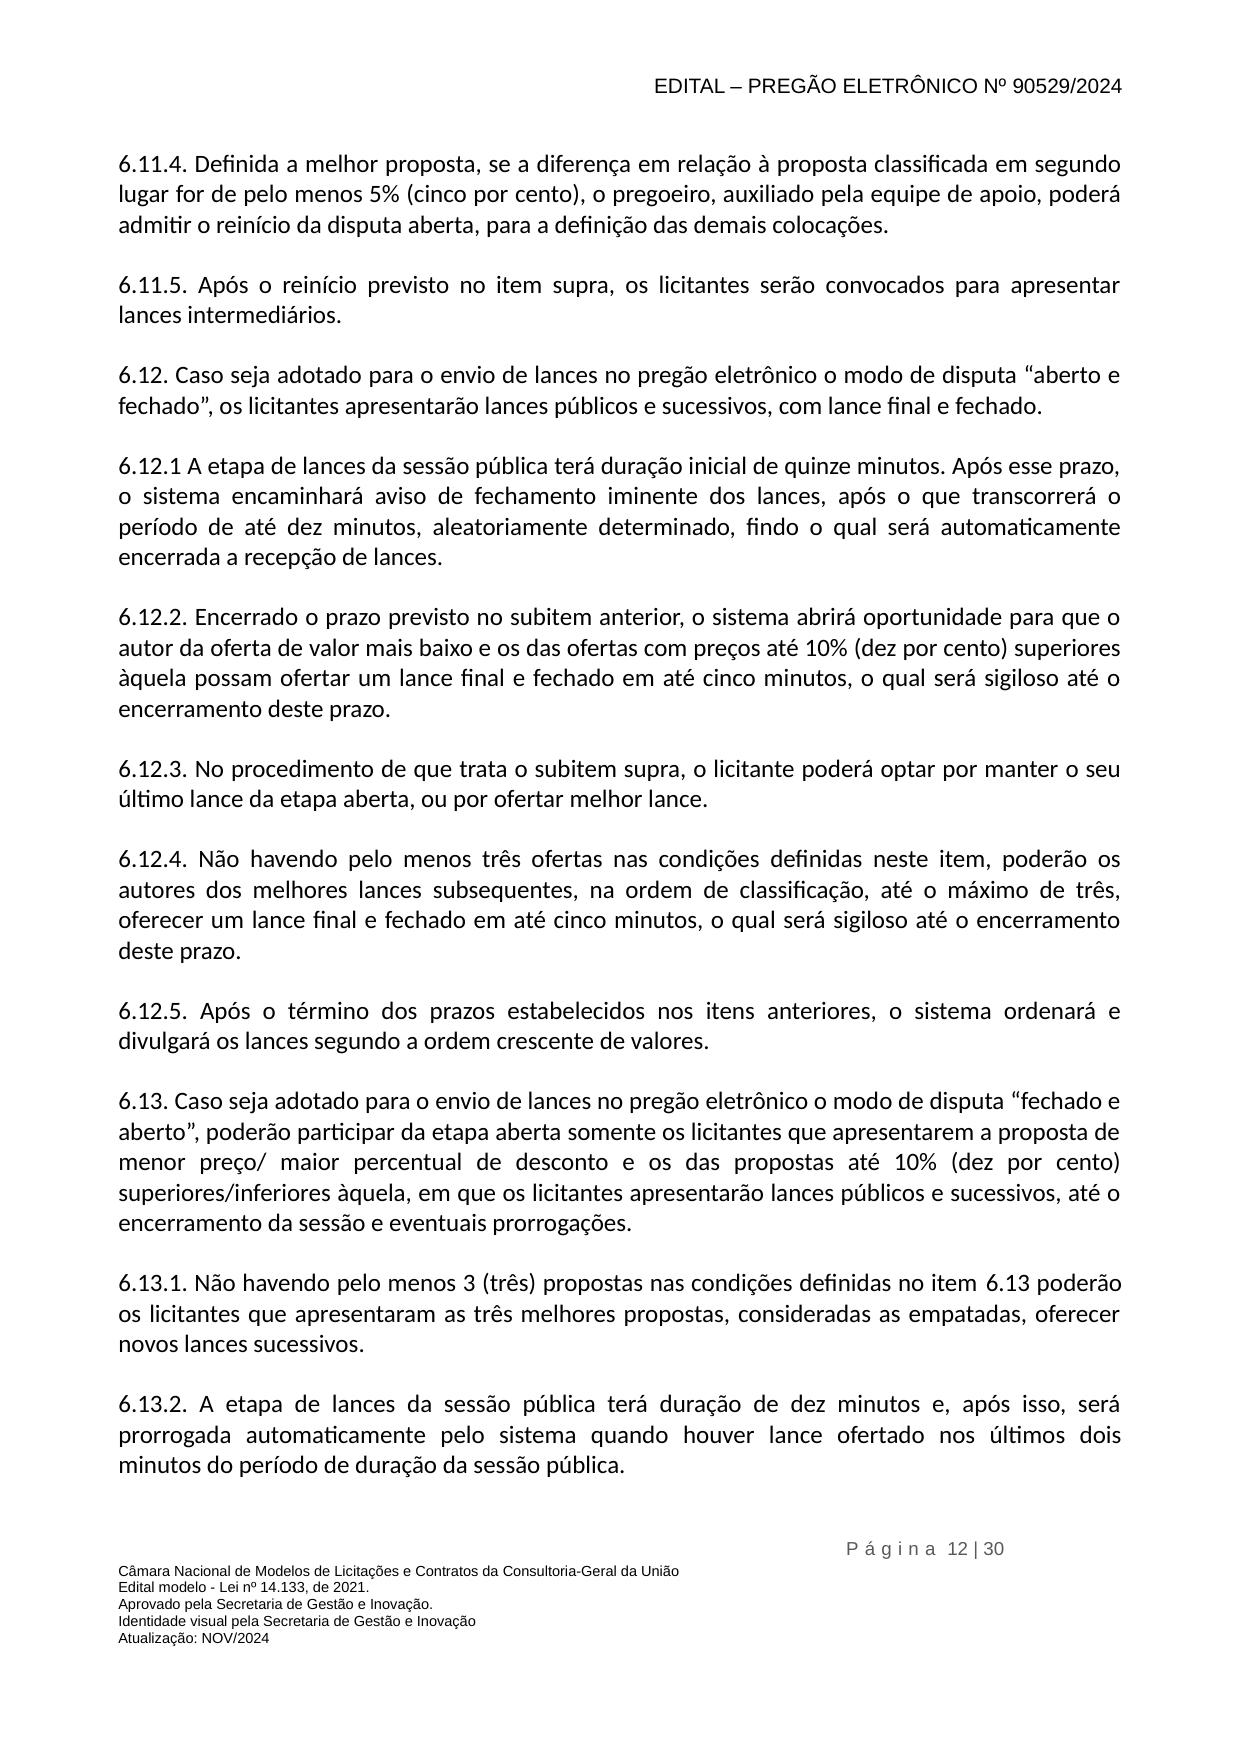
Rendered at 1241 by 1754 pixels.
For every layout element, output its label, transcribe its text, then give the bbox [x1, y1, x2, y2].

text 6.12. Caso seja adotado para o envio de lances no pregão eletrônico o modo de disputa “aberto e fechado”, os licitantes apresentarão lances públicos e sucessivos, com lance final e fechado. [118, 359, 1122, 420]
text 6.11.5. Após o reinício previsto no item supra, os licitantes serão convocados para apresentar lances intermediários. [118, 269, 1122, 330]
text 6.12.5. Após o término dos prazos estabelecidos nos itens anteriores, o sistema ordenará e divulgará os lances segundo a ordem crescente de valores. [118, 995, 1122, 1056]
text 6.11.4. Definida a melhor proposta, se a diferença em relação à proposta classificada em segundo lugar for de pelo menos 5% (cinco por cento), o pregoeiro, auxiliado pela equipe de apoio, poderá admitir o reinício da disputa aberta, para a definição das demais colocações. [118, 148, 1122, 239]
text 6.12.2. Encerrado o prazo previsto no subitem anterior, o sistema abrirá oportunidade para que o autor da oferta de valor mais baixo e os das ofertas com preços até 10% (dez por cento) superiores àquela possam ofertar um lance final e fechado em até cinco minutos, o qual será sigiloso até o encerramento deste prazo. [118, 601, 1122, 723]
text 6.12.4. Não havendo pelo menos três ofertas nas condições definidas neste item, poderão os autores dos melhores lances subsequentes, na ordem de classificação, até o máximo de três, oferecer um lance final e fechado em até cinco minutos, o qual será sigiloso até o encerramento deste prazo. [118, 843, 1122, 966]
text 6.13.2. A etapa de lances da sessão pública terá duração de dez minutos e, após isso, será prorrogada automaticamente pelo sistema quando houver lance ofertado nos últimos dois minutos do período de duração da sessão pública. [118, 1389, 1122, 1480]
text 6.12.3. No procedimento de que trata o subitem supra, o licitante poderá optar por manter o seu último lance da etapa aberta, ou por ofertar melhor lance. [118, 753, 1122, 814]
text 6.13. Caso seja adotado para o envio de lances no pregão eletrônico o modo de disputa “fechado e aberto”, poderão participar da etapa aberta somente os licitantes que apresentarem a proposta de menor preço/ maior percentual de desconto e os das propostas até 10% (dez por cento) superiores/inferiores àquela, em que os licitantes apresentarão lances públicos e sucessivos, até o encerramento da sessão e eventuais prorrogações. [118, 1086, 1122, 1238]
text 6.12.1 A etapa de lances da sessão pública terá duração inicial de quinze minutos. Após esse prazo, o sistema encaminhará aviso de fechamento iminente dos lances, após o que transcorrerá o período de até dez minutos, aleatoriamente determinado, findo o qual será automaticamente encerrada a recepção de lances. [118, 450, 1122, 572]
text 6.13.1. Não havendo pelo menos 3 (três) propostas nas condições definidas no item 6.13 poderão os licitantes que apresentaram as três melhores propostas, consideradas as empatadas, oferecer novos lances sucessivos. [118, 1268, 1122, 1359]
